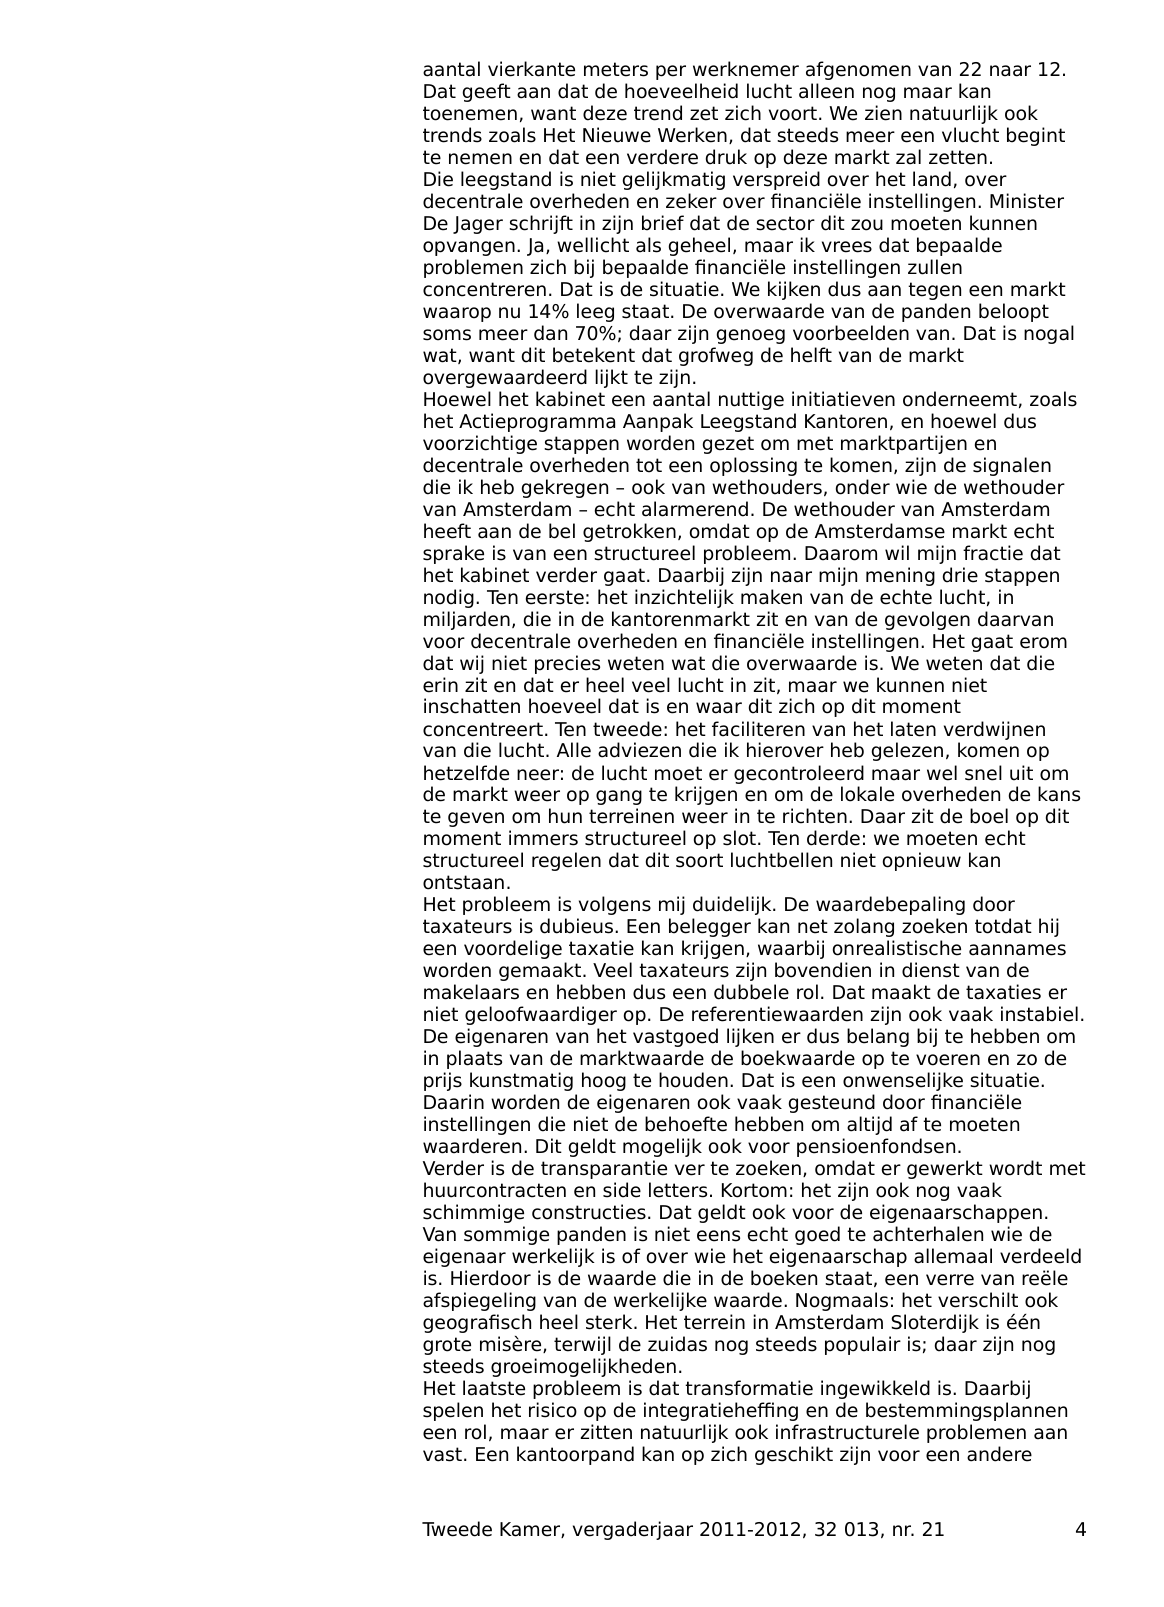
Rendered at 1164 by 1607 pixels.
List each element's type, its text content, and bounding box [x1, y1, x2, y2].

text Het laatste probleem is dat transformatie ingewikkeld is. Daarbij spelen het risico op de integratieheffing en de bestemmingsplannen een rol, maar er zitten natuurlijk ook infrastructurele problemen aan vast. Een kantoorpand kan op zich geschikt zijn voor een andere [422, 1378, 1087, 1466]
text Hoewel het kabinet een aantal nuttige initiatieven onderneemt, zoals het Actieprogramma Aanpak Leegstand Kantoren, en hoewel dus voorzichtige stappen worden gezet om met marktpartijen en decentrale overheden tot een oplossing te komen, zijn de signalen die ik heb gekregen – ook van wethouders, onder wie de wethouder van Amsterdam – echt alarmerend. De wethouder van Amsterdam heeft aan de bel getrokken, omdat op de Amsterdamse markt echt sprake is van een structureel probleem. Daarom wil mijn fractie dat het kabinet verder gaat. Daarbij zijn naar mijn mening drie stappen nodig. Ten eerste: het inzichtelijk maken van de echte lucht, in miljarden, die in de kantorenmarkt zit en van de gevolgen daarvan voor decentrale overheden en financiële instellingen. Het gaat erom dat wij niet precies weten wat die overwaarde is. We weten dat die erin zit en dat er heel veel lucht in zit, maar we kunnen niet inschatten hoeveel dat is en waar dit zich op dit moment concentreert. Ten tweede: het faciliteren van het laten verdwijnen van die lucht. Alle adviezen die ik hierover heb gelezen, komen op hetzelfde neer: de lucht moet er gecontroleerd maar wel snel uit om de markt weer op gang te krijgen en om de lokale overheden de kans te geven om hun terreinen weer in te richten. Daar zit de boel op dit moment immers structureel op slot. Ten derde: we moeten echt structureel regelen dat dit soort luchtbellen niet opnieuw kan ontstaan. [422, 389, 1087, 894]
text Het probleem is volgens mij duidelijk. De waardebepaling door taxateurs is dubieus. Een belegger kan net zolang zoeken totdat hij een voordelige taxatie kan krijgen, waarbij onrealistische aannames worden gemaakt. Veel taxateurs zijn bovendien in dienst van de makelaars en hebben dus een dubbele rol. Dat maakt de taxaties er niet geloofwaardiger op. De referentiewaarden zijn ook vaak instabiel. De eigenaren van het vastgoed lijken er dus belang bij te hebben om in plaats van de marktwaarde de boekwaarde op te voeren en zo de prijs kunstmatig hoog te houden. Dat is een onwenselijke situatie. Daarin worden de eigenaren ook vaak gesteund door financiële instellingen die niet de behoefte hebben om altijd af te moeten waarderen. Dit geldt mogelijk ook voor pensioenfondsen. [422, 894, 1087, 1158]
text aantal vierkante meters per werknemer afgenomen van 22 naar 12. Dat geeft aan dat de hoeveelheid lucht alleen nog maar kan toenemen, want deze trend zet zich voort. We zien natuurlijk ook trends zoals Het Nieuwe Werken, dat steeds meer een vlucht begint te nemen en dat een verdere druk op deze markt zal zetten. [422, 59, 1087, 169]
text Die leegstand is niet gelijkmatig verspreid over het land, over decentrale overheden en zeker over financiële instellingen. Minister De Jager schrijft in zijn brief dat de sector dit zou moeten kunnen opvangen. Ja, wellicht als geheel, maar ik vrees dat bepaalde problemen zich bij bepaalde financiële instellingen zullen concentreren. Dat is de situatie. We kijken dus aan tegen een markt waarop nu 14% leeg staat. De overwaarde van de panden beloopt soms meer dan 70%; daar zijn genoeg voorbeelden van. Dat is nogal wat, want dit betekent dat grofweg de helft van de markt overgewaardeerd lijkt te zijn. [422, 169, 1087, 389]
text Verder is de transparantie ver te zoeken, omdat er gewerkt wordt met huurcontracten en side letters. Kortom: het zijn ook nog vaak schimmige constructies. Dat geldt ook voor de eigenaarschappen. Van sommige panden is niet eens echt goed te achterhalen wie de eigenaar werkelijk is of over wie het eigenaarschap allemaal verdeeld is. Hierdoor is de waarde die in de boeken staat, een verre van reële afspiegeling van de werkelijke waarde. Nogmaals: het verschilt ook geografisch heel sterk. Het terrein in Amsterdam Sloterdijk is één grote misère, terwijl de zuidas nog steeds populair is; daar zijn nog steeds groeimogelijkheden. [422, 1158, 1087, 1378]
